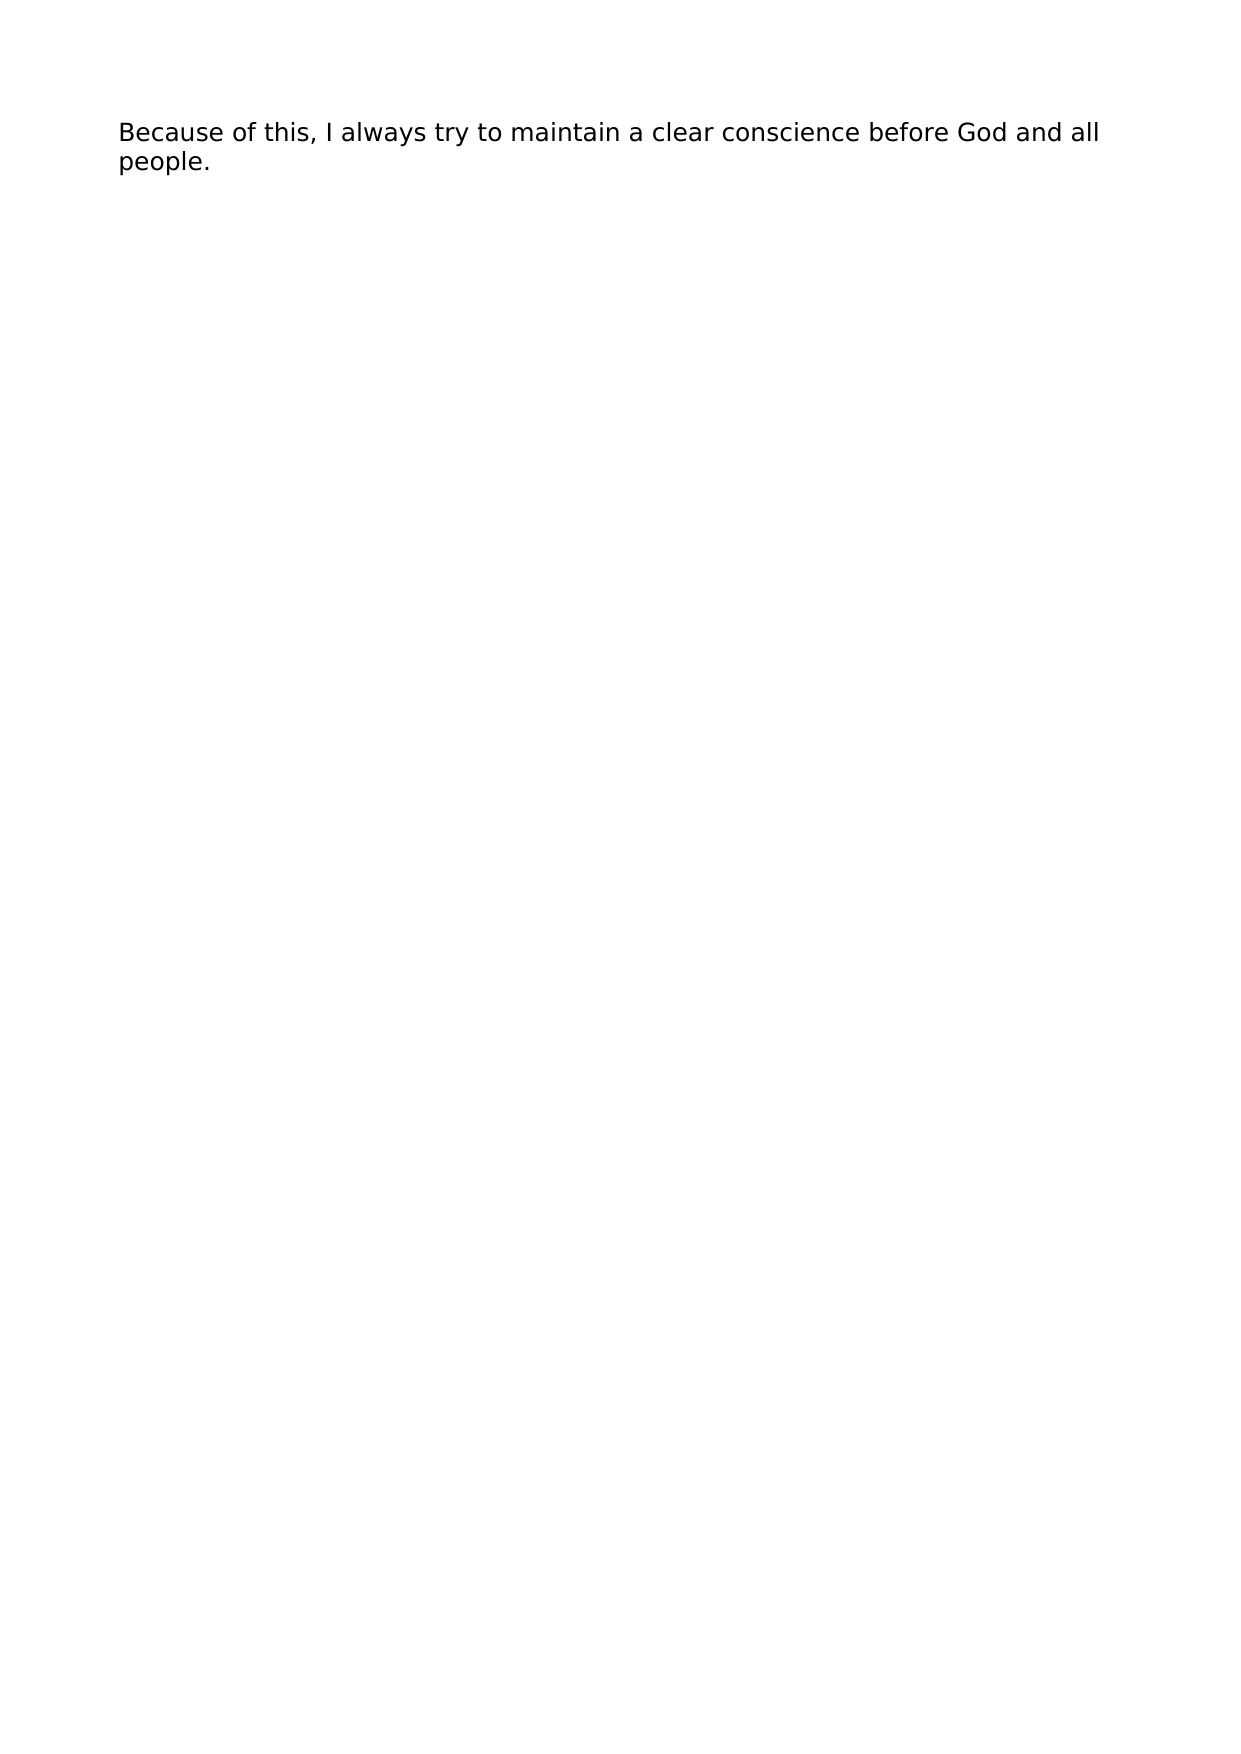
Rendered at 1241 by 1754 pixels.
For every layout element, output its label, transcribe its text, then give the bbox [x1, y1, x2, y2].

text Because of this, I always try to maintain a clear conscience before God and all people. [118, 118, 1122, 176]
